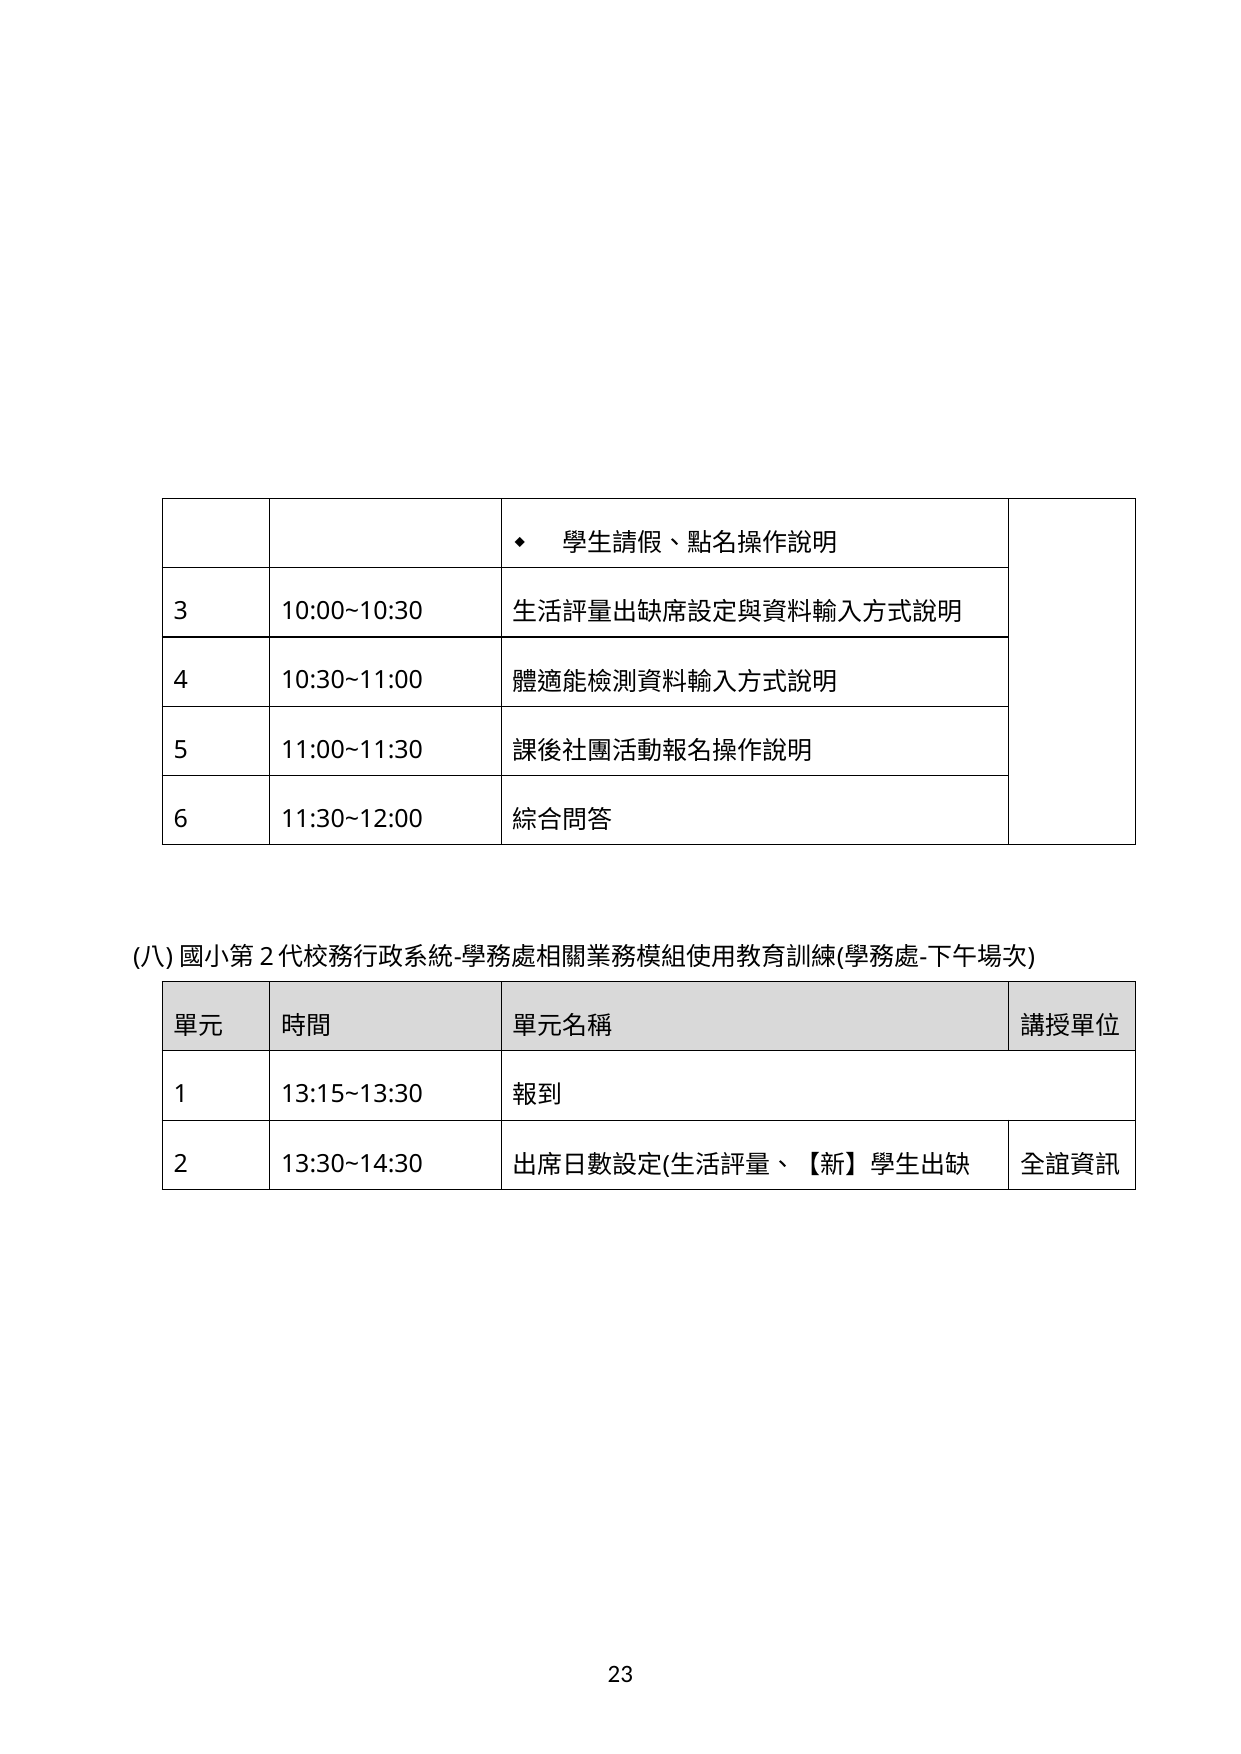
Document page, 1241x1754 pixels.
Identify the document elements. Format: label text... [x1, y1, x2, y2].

table_cell 生活評量出缺席設定與資料輸入方式說明 [502, 568, 1008, 636]
table_cell 體適能檢測資料輸入方式說明 [502, 638, 1008, 706]
table_cell 10:00~10:30 [270, 568, 501, 636]
table_header 時間 [270, 982, 501, 1050]
table_cell 11:30~12:00 [270, 776, 501, 844]
table_cell 4 [163, 638, 269, 706]
table_cell 6 [163, 776, 269, 844]
table_cell 11:00~11:30 [270, 707, 501, 775]
table_cell [163, 499, 269, 567]
table_cell [1009, 499, 1135, 844]
table_cell 2 [163, 1121, 269, 1189]
table_cell 13:30~14:30 [270, 1121, 501, 1189]
table_cell 13:15~13:30 [270, 1051, 501, 1119]
table_cell 3 [163, 568, 269, 636]
table_cell 出席日數設定(生活評量、【新】學生出缺 [502, 1121, 1008, 1189]
table_cell 出席日數設定(生活評量、【新】學生出缺席) 生活評量-輸入請假節次說明 【新】學生出缺席-輸入請假節次說明 學生請假、點名操作說明 [502, 499, 1008, 567]
table_header 單元 [163, 982, 269, 1050]
table_cell [270, 499, 501, 567]
table_cell 全誼資訊 [1009, 1121, 1135, 1189]
table_header 單元名稱 [502, 982, 1008, 1050]
table_header 講授單位 [1009, 982, 1135, 1050]
table_cell 5 [163, 707, 269, 775]
table_cell 1 [163, 1051, 269, 1119]
text (八) 國小第2代校務行政系統-學務處相關業務模組使用教育訓練(學務處-下午場次) [133, 913, 1122, 976]
table_cell 課後社團活動報名操作說明 [502, 707, 1008, 775]
table_cell 綜合問答 [502, 776, 1008, 844]
table_cell 10:30~11:00 [270, 638, 501, 706]
table_cell 報到 [502, 1051, 1135, 1119]
